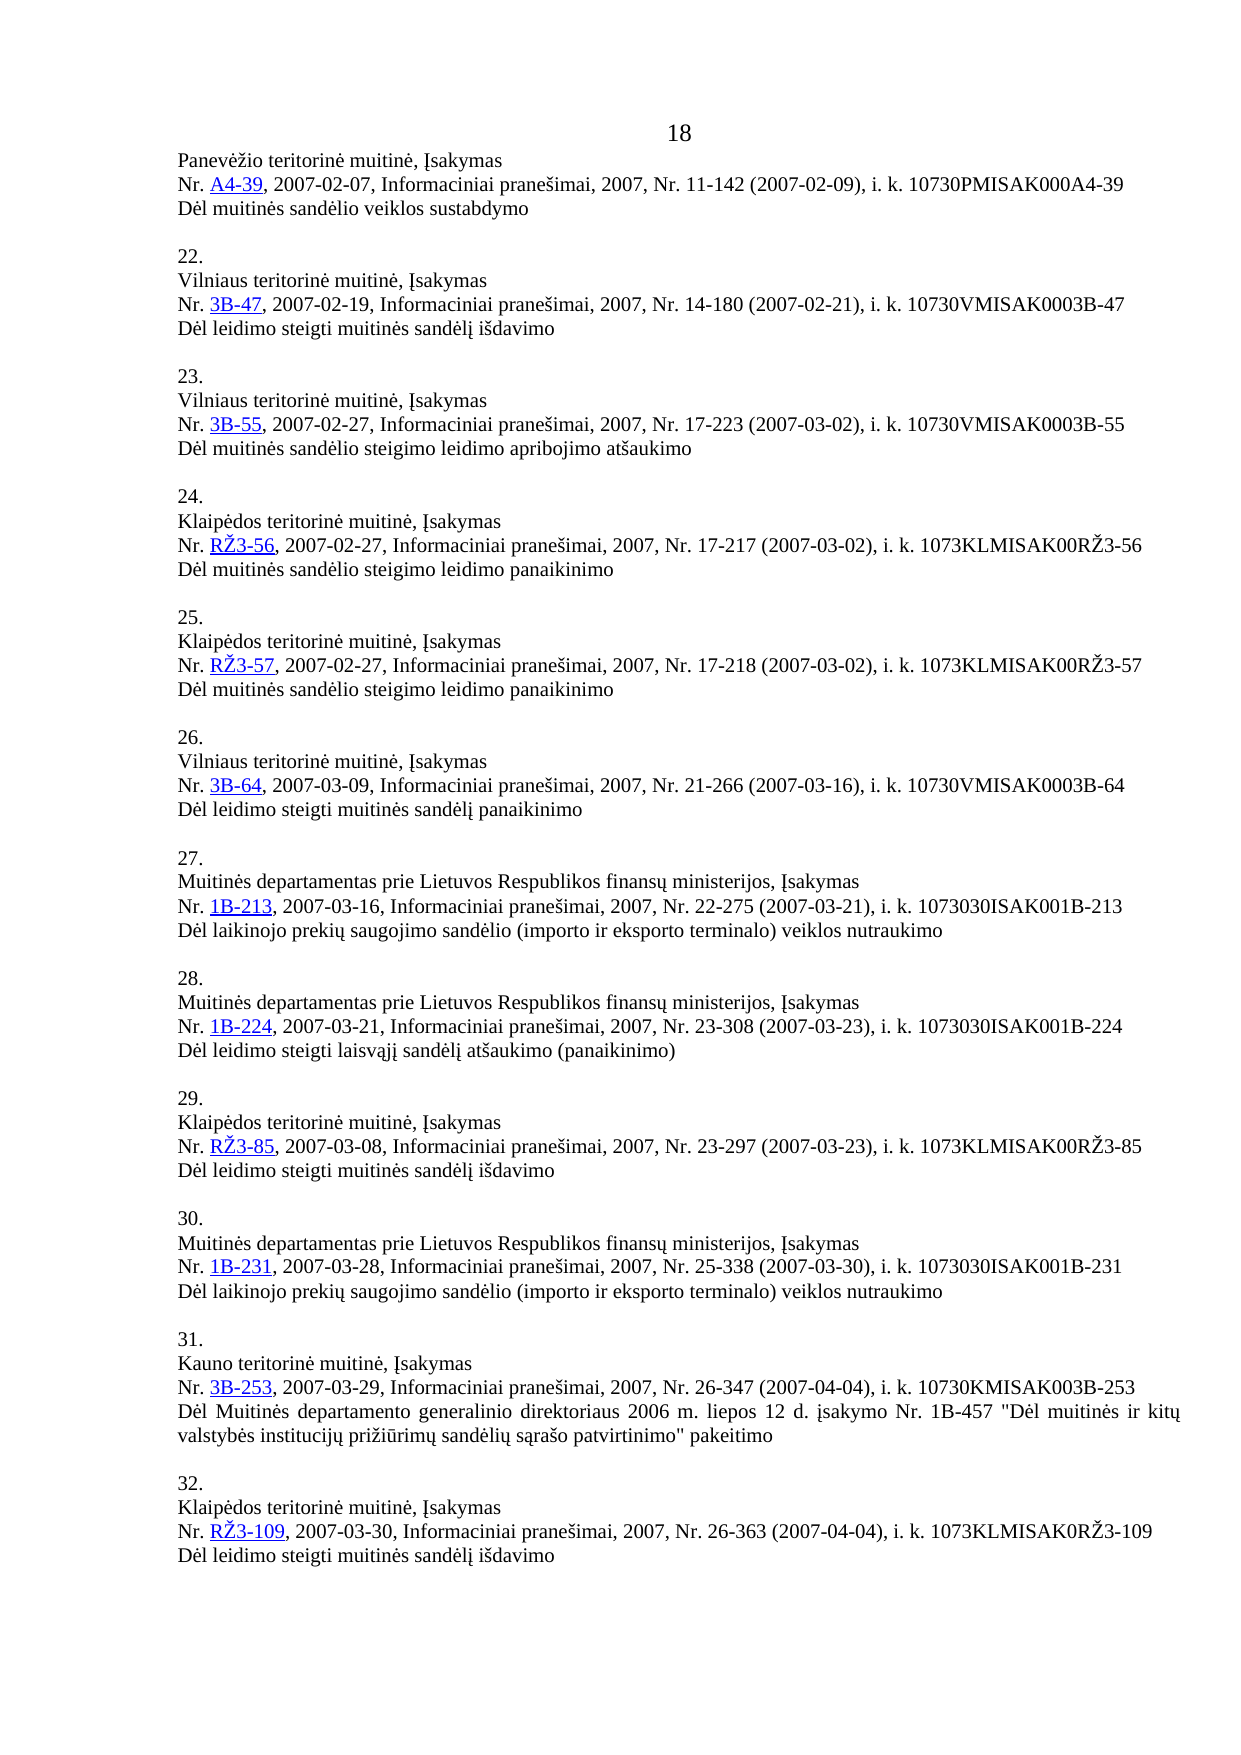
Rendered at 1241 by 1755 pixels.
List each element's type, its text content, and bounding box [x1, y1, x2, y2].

text Nr. 3B-64, 2007-03-09, Informaciniai pranešimai, 2007, Nr. 21-266 (2007-03-16), i. k. 10730VMISAK0003B-64 [177, 773, 1181, 797]
text Dėl leidimo steigti muitinės sandėlį išdavimo [177, 1158, 1181, 1182]
text Nr. 3B-47, 2007-02-19, Informaciniai pranešimai, 2007, Nr. 14-180 (2007-02-21), i. k. 10730VMISAK0003B-47 [177, 292, 1181, 316]
text Kauno teritorinė muitinė, Įsakymas [177, 1351, 1181, 1375]
text 26. [177, 725, 1181, 749]
text 24. [177, 484, 1181, 508]
text Nr. RŽ3-57, 2007-02-27, Informaciniai pranešimai, 2007, Nr. 17-218 (2007-03-02), i. k. 1073KLMISAK00RŽ3-57 [177, 653, 1181, 677]
text Klaipėdos teritorinė muitinė, Įsakymas [177, 1110, 1181, 1134]
text Nr. 3B-55, 2007-02-27, Informaciniai pranešimai, 2007, Nr. 17-223 (2007-03-02), i. k. 10730VMISAK0003B-55 [177, 412, 1181, 436]
text 29. [177, 1086, 1181, 1110]
text 32. [177, 1471, 1181, 1495]
text 28. [177, 966, 1181, 990]
text Nr. 3B-253, 2007-03-29, Informaciniai pranešimai, 2007, Nr. 26-347 (2007-04-04), i. k. 10730KMISAK003B-253 [177, 1375, 1181, 1399]
text Vilniaus teritorinė muitinė, Įsakymas [177, 268, 1181, 292]
text Dėl laikinojo prekių saugojimo sandėlio (importo ir eksporto terminalo) veiklos nutraukimo [177, 918, 1181, 942]
text Klaipėdos teritorinė muitinė, Įsakymas [177, 1495, 1181, 1519]
text 22. [177, 244, 1181, 268]
text Nr. RŽ3-85, 2007-03-08, Informaciniai pranešimai, 2007, Nr. 23-297 (2007-03-23), i. k. 1073KLMISAK00RŽ3-85 [177, 1134, 1181, 1158]
text Muitinės departamentas prie Lietuvos Respublikos finansų ministerijos, Įsakymas [177, 1230, 1181, 1254]
text Dėl muitinės sandėlio veiklos sustabdymo [177, 196, 1181, 220]
text Dėl leidimo steigti muitinės sandėlį išdavimo [177, 316, 1181, 340]
text Muitinės departamentas prie Lietuvos Respublikos finansų ministerijos, Įsakymas [177, 869, 1181, 893]
text 23. [177, 364, 1181, 388]
text Dėl leidimo steigti muitinės sandėlį išdavimo [177, 1543, 1181, 1567]
text Vilniaus teritorinė muitinė, Įsakymas [177, 749, 1181, 773]
text Dėl leidimo steigti muitinės sandėlį panaikinimo [177, 797, 1181, 821]
text Nr. A4-39, 2007-02-07, Informaciniai pranešimai, 2007, Nr. 11-142 (2007-02-09), i. k. 10730PMISAK000A4-39 [177, 172, 1181, 196]
text Dėl muitinės sandėlio steigimo leidimo panaikinimo [177, 557, 1181, 581]
text Muitinės departamentas prie Lietuvos Respublikos finansų ministerijos, Įsakymas [177, 990, 1181, 1014]
text Klaipėdos teritorinė muitinė, Įsakymas [177, 629, 1181, 653]
text Nr. 1B-231, 2007-03-28, Informaciniai pranešimai, 2007, Nr. 25-338 (2007-03-30), i. k. 1073030ISAK001B-231 [177, 1254, 1181, 1278]
text Klaipėdos teritorinė muitinė, Įsakymas [177, 508, 1181, 533]
text 31. [177, 1327, 1181, 1351]
text 25. [177, 605, 1181, 629]
text Nr. 1B-213, 2007-03-16, Informaciniai pranešimai, 2007, Nr. 22-275 (2007-03-21), i. k. 1073030ISAK001B-213 [177, 893, 1181, 918]
text 27. [177, 845, 1181, 869]
text Panevėžio teritorinė muitinė, Įsakymas [177, 148, 1181, 172]
text Dėl leidimo steigti laisvąjį sandėlį atšaukimo (panaikinimo) [177, 1038, 1181, 1062]
text Dėl muitinės sandėlio steigimo leidimo panaikinimo [177, 677, 1181, 701]
text Nr. 1B-224, 2007-03-21, Informaciniai pranešimai, 2007, Nr. 23-308 (2007-03-23), i. k. 1073030ISAK001B-224 [177, 1014, 1181, 1038]
text Dėl laikinojo prekių saugojimo sandėlio (importo ir eksporto terminalo) veiklos nutraukimo [177, 1278, 1181, 1303]
text Vilniaus teritorinė muitinė, Įsakymas [177, 388, 1181, 412]
text 30. [177, 1206, 1181, 1230]
text Nr. RŽ3-109, 2007-03-30, Informaciniai pranešimai, 2007, Nr. 26-363 (2007-04-04), i. k. 1073KLMISAK0RŽ3-109 [177, 1519, 1181, 1543]
text Dėl Muitinės departamento generalinio direktoriaus 2006 m. liepos 12 d. įsakymo Nr. 1B-457 "Dėl muitinės ir kitų valstybės institucijų prižiūrimų sandėlių sąrašo patvirtinimo" pakeitimo [177, 1399, 1181, 1447]
text Nr. RŽ3-56, 2007-02-27, Informaciniai pranešimai, 2007, Nr. 17-217 (2007-03-02), i. k. 1073KLMISAK00RŽ3-56 [177, 533, 1181, 557]
text Dėl muitinės sandėlio steigimo leidimo apribojimo atšaukimo [177, 436, 1181, 460]
